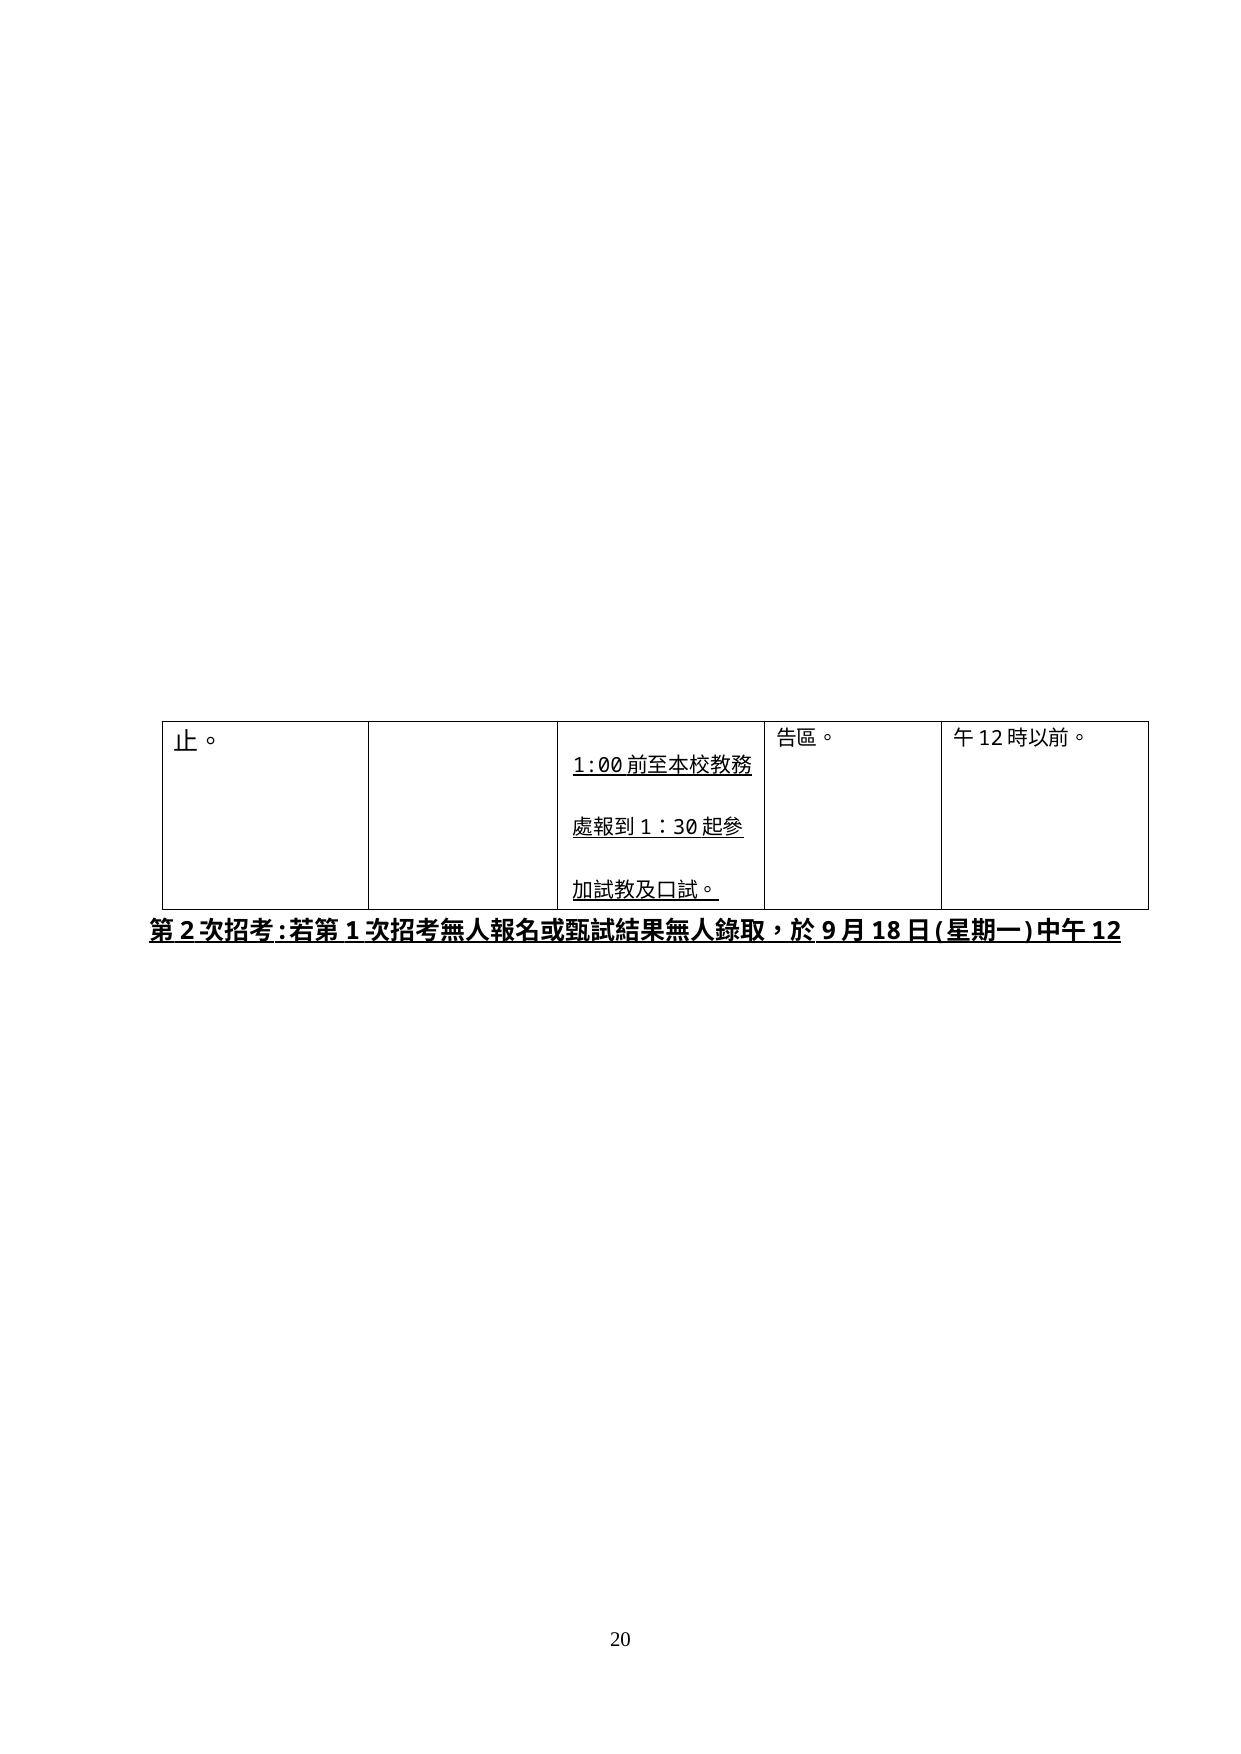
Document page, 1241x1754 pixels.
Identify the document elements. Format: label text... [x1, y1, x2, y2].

table_cell 1:00前至本校教務處報到1：30起參加試教及口試。 [558, 722, 764, 909]
table_cell 告區。 [765, 722, 941, 909]
text 第2次招考:若第1次招考無人報名或甄試結果無人錄取，於9月18日(星期一)中午12 [149, 910, 1122, 946]
table_cell 止。 [163, 722, 368, 909]
table_cell [369, 722, 557, 909]
table_cell 午12時以前。 [942, 722, 1148, 909]
